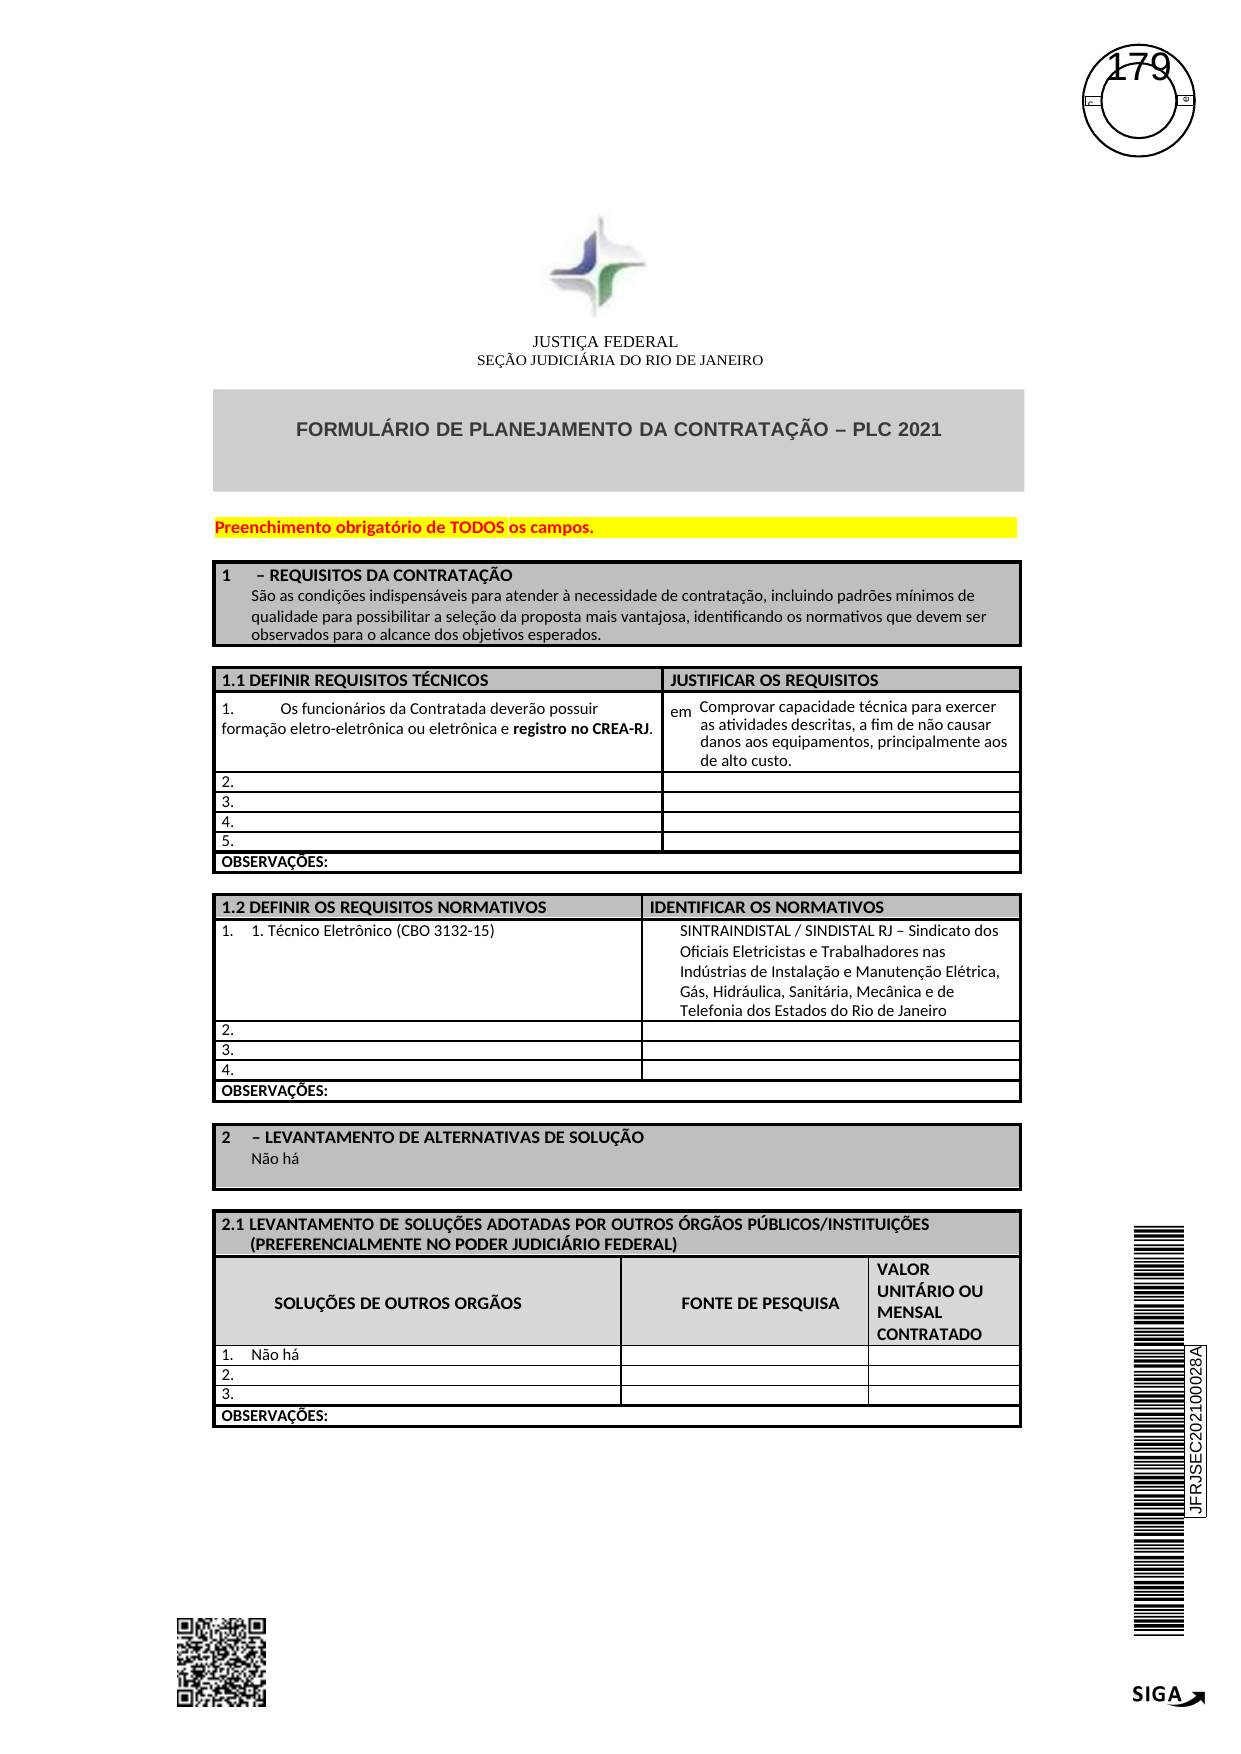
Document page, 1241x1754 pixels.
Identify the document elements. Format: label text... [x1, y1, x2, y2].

table_cell 1. Não há [216, 1346, 620, 1365]
table_cell [664, 813, 1019, 831]
table_cell FONTE DE PESQUISA [622, 1258, 868, 1345]
table_cell 1. Os funcionários da Contratada deverão possuir formação eletro-eletrônica ou eletrônica e registro no CREA-RJ. [216, 693, 661, 771]
table_cell [622, 1346, 868, 1365]
table_cell [622, 1366, 868, 1384]
table_cell [622, 1386, 868, 1404]
table_cell 2. [216, 1022, 641, 1039]
table_cell [643, 1061, 1019, 1079]
picture [1133, 1686, 1205, 1707]
table_cell OBSERVAÇÕES: [216, 1082, 1019, 1100]
table_cell VALOR UNITÁRIO OU MENSAL CONTRATADO [869, 1258, 1019, 1345]
table_cell [664, 773, 1019, 791]
table_cell SOLUÇÕES DE OUTROS ORGÃOS [216, 1258, 620, 1345]
table_cell 4. [216, 1061, 641, 1079]
table_cell 2. [216, 1366, 620, 1384]
table_header 2.1 LEVANTAMENTO DE SOLUÇÕES ADOTADAS POR OUTROS ÓRGÃOS PÚBLICOS/INSTITUIÇÕES (PREFERENCIALMENTE NO PODER JUDICIÁRIO FEDERAL) [216, 1213, 1019, 1254]
table_cell 2. [216, 773, 661, 791]
table_cell 1. 1. Técnico Eletrônico (CBO 3132-15) [216, 921, 641, 1019]
table_header IDENTIFICAR OS NORMATIVOS [643, 896, 1019, 917]
table_cell [643, 1022, 1019, 1039]
table_cell em Comprovar capacidade técnica para exercer as atividades descritas, a fim de não causar danos aos equipamentos, principalmente aos de alto custo. [664, 693, 1019, 771]
table_cell 3. [216, 1386, 620, 1404]
table_cell 5. [216, 833, 661, 850]
text SEÇÃO JUDICIÁRIA DO RIO DE JANEIRO [175, 352, 1065, 369]
picture [541, 209, 648, 318]
table_header 2 – LEVANTAMENTO DE ALTERNATIVAS DE SOLUÇÃO Não há [216, 1126, 1019, 1187]
table_cell 4. [216, 813, 661, 831]
table_header 1 – REQUISITOS DA CONTRATAÇÃO São as condições indispensáveis para atender à necessidade de contratação, incluindo padrões mínimos de qualidade para possibilitar a seleção da proposta mais vantajosa, identificando os normativos que devem ser observados para o alcance dos objetivos esperados. [216, 564, 1019, 644]
table_cell [869, 1366, 1019, 1384]
text JUSTIÇA FEDERAL [175, 332, 1036, 351]
table_cell SINTRAINDISTAL / SINDISTAL RJ – Sindicato dos Oficiais Eletricistas e Trabalhadores nas Indústrias de Instalação e Manutenção Elétrica, Gás, Hidráulica, Sanitária, Mecânica e de Telefonia dos Estados do Rio de Janeiro [643, 921, 1019, 1019]
table_cell [643, 1042, 1019, 1059]
picture [177, 1618, 266, 1707]
table_cell 3. [216, 1042, 641, 1059]
table_cell OBSERVAÇÕES: [216, 1407, 1019, 1425]
table_header JUSTIFICAR OS REQUISITOS [664, 669, 1019, 690]
text JFRJSEC202100028A [1186, 1347, 1206, 1514]
title Preenchimento obrigatório de TODOS os campos. [175, 517, 1057, 538]
table_cell [869, 1386, 1019, 1404]
table_header 1.1 DEFINIR REQUISITOS TÉCNICOS [216, 669, 661, 690]
table_header 1.2 DEFINIR OS REQUISITOS NORMATIVOS [216, 896, 641, 917]
table_cell [664, 793, 1019, 811]
table_cell [869, 1346, 1019, 1365]
table_cell [664, 833, 1019, 850]
text ç [1088, 98, 1101, 105]
table_cell 3. [216, 793, 661, 811]
table_cell OBSERVAÇÕES: [216, 854, 1019, 871]
